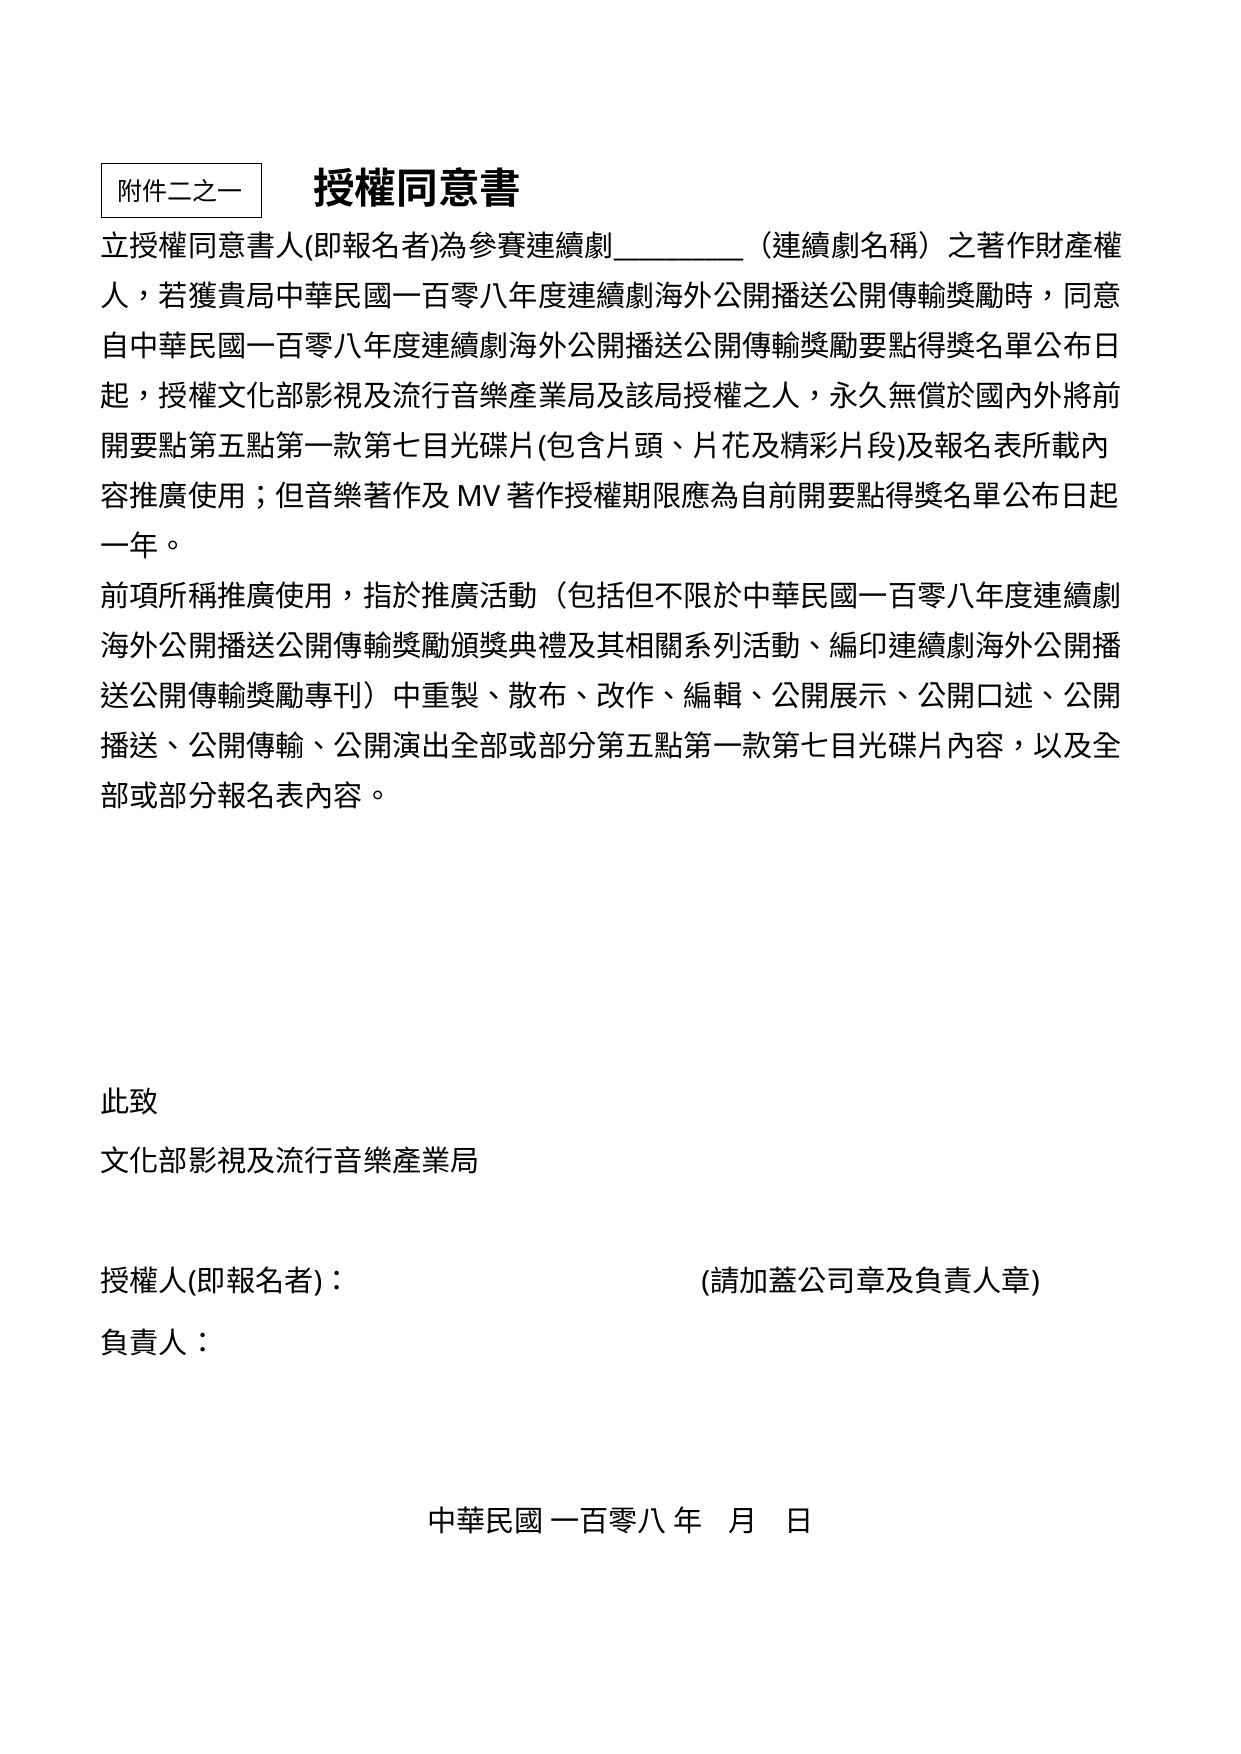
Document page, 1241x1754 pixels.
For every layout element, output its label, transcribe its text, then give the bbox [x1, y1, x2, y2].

text 授權同意書 [100, 156, 1140, 216]
text 此致 [100, 1066, 1140, 1124]
text 立授權同意書人(即報名者)為參賽連續劇__________（連續劇名稱）之著作財產權人，若獲貴局中華民國一百零八年度連續劇海外公開播送公開傳輸獎勵時，同意自中華民國一百零八年度連續劇海外公開播送公開傳輸獎勵要點得獎名單公布日起，授權文化部影視及流行音樂產業局及該局授權之人，永久無償於國內外將前開要點第五點第一款第七目光碟片(包含片頭、片花及精彩片段)及報名表所載內容推廣使用；但音樂著作及MV著作授權期限應為自前開要點得獎名單公布日起一年。 [100, 216, 1129, 566]
text 前項所稱推廣使用，指於推廣活動（包括但不限於中華民國一百零八年度連續劇海外公開播送公開傳輸獎勵頒獎典禮及其相關系列活動、編印連續劇海外公開播送公開傳輸獎勵專刊）中重製、散布、改作、編輯、公開展示、公開口述、公開播送、公開傳輸、公開演出全部或部分第五點第一款第七目光碟片內容，以及全部或部分報名表內容。 [100, 566, 1129, 816]
text 授權人(即報名者)： (請加蓋公司章及負責人章) [100, 1241, 1140, 1303]
text 中華民國 一百零八 年 月 日 [100, 1491, 1140, 1541]
text 負責人： [100, 1303, 1140, 1366]
text 附件二之一 [117, 172, 246, 208]
text 文化部影視及流行音樂產業局 [100, 1124, 1140, 1183]
